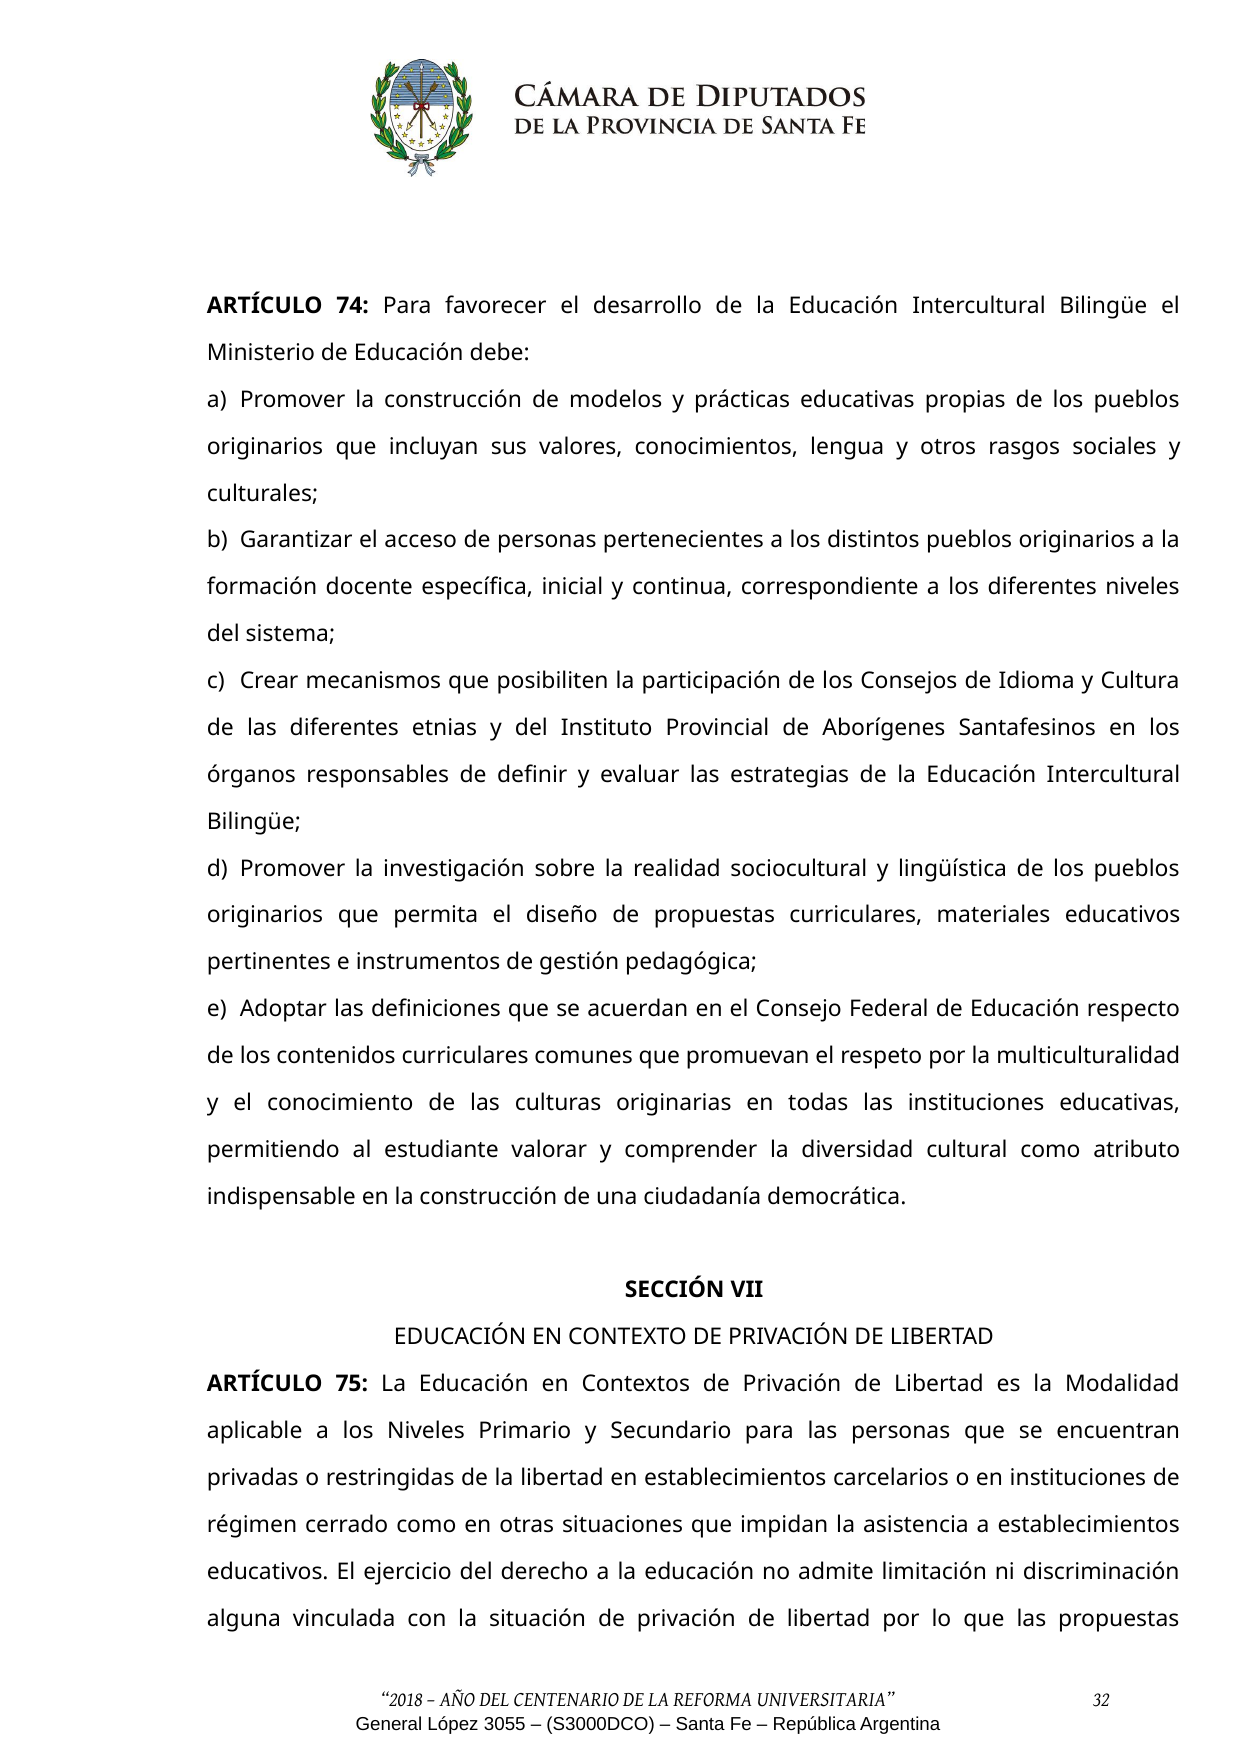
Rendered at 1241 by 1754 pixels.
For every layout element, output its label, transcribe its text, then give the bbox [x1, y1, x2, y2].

list Promover la construcción de modelos y prácticas educativas propias de los pueblos originarios que incluyan sus valores, conocimientos, lengua y otros rasgos sociales y culturales; [207, 383, 1181, 508]
list Promover la investigación sobre la realidad sociocultural y lingüística de los pueblos originarios que permita el diseño de propuestas curriculares, materiales educativos pertinentes e instrumentos de gestión pedagógica; [207, 852, 1181, 977]
text ARTÍCULO 74: Para favorecer el desarrollo de la Educación Intercultural Bilingüe el Ministerio de Educación debe: [207, 289, 1181, 367]
picture [370, 59, 866, 181]
text ARTÍCULO 75: La Educación en Contextos de Privación de Libertad es la Modalidad aplicable a los Niveles Primario y Secundario para las personas que se encuentran privadas o restringidas de la libertad en establecimientos carcelarios o en instituciones de régimen cerrado como en otras situaciones que impidan la asistencia a establecimientos educativos. El ejercicio del derecho a la educación no admite limitación ni discriminación alguna vinculada con la situación de privación de libertad por lo que las propuestas [207, 1367, 1181, 1633]
subtitle EDUCACIÓN EN CONTEXTO DE PRIVACIÓN DE LIBERTAD [207, 1320, 1181, 1352]
list Crear mecanismos que posibiliten la participación de los Consejos de Idioma y Cultura de las diferentes etnias y del Instituto Provincial de Aborígenes Santafesinos en los órganos responsables de definir y evaluar las estrategias de la Educación Intercultural Bilingüe; [207, 664, 1181, 836]
list Garantizar el acceso de personas pertenecientes a los distintos pueblos originarios a la formación docente específica, inicial y continua, correspondiente a los diferentes niveles del sistema; [207, 523, 1181, 648]
list Adoptar las definiciones que se acuerdan en el Consejo Federal de Educación respecto de los contenidos curriculares comunes que promuevan el respeto por la multiculturalidad y el conocimiento de las culturas originarias en todas las instituciones educativas, permitiendo al estudiante valorar y comprender la diversidad cultural como atributo indispensable en la construcción de una ciudadanía democrática. [207, 992, 1181, 1211]
subtitle SECCIÓN VII [207, 1273, 1181, 1305]
